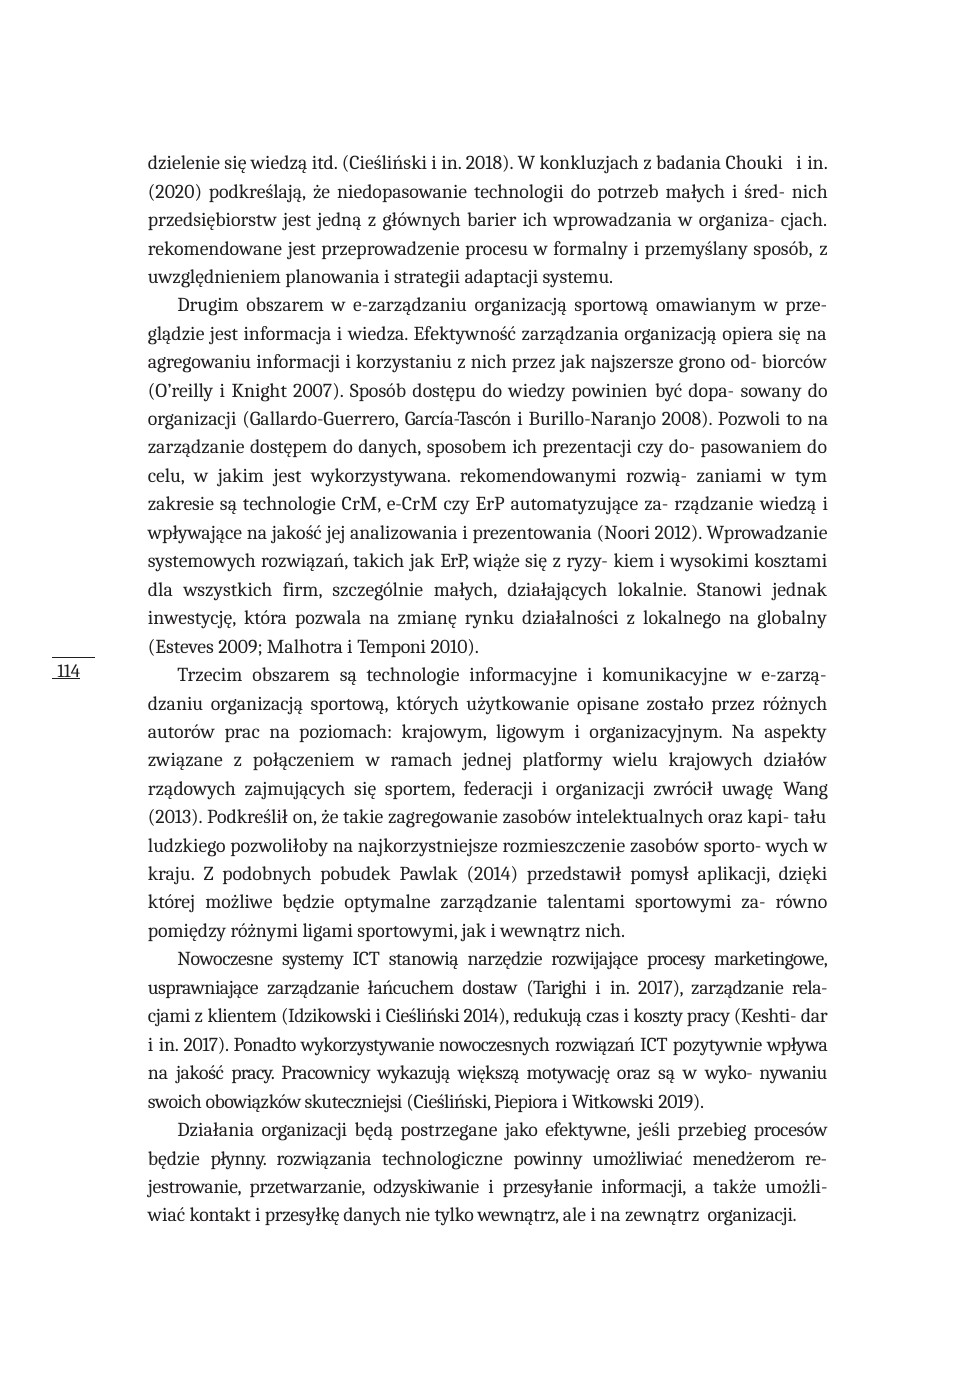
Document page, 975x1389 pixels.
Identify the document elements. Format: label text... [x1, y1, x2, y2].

text Nowoczesne systemy ICT stanowią narzędzie rozwijające procesy marketingowe, usprawniające zarządzanie łańcuchem dostaw (Tarighi i in. 2017), zarządzanie rela- cjami z klientem (Idzikowski i Cieśliński 2014), redukują czas i koszty pracy (Keshti- dar i in. 2017). Ponadto wykorzystywanie nowoczesnych rozwiązań ICT pozytywnie wpływa na jakość pracy. Pracownicy wykazują większą motywację oraz są w wyko- nywaniu swoich obowiązków skuteczniejsi (Cieśliński, Piepiora i Witkowski 2019). [148, 948, 828, 1113]
text dzielenie się wiedzą itd. (Cieśliński i in. 2018). W konkluzjach z badania Chouki i in. (2020) podkreślają, że niedopasowanie technologii do potrzeb małych i śred- nich przedsiębiorstw jest jedną z głównych barier ich wprowadzania w organiza- cjach. rekomendowane jest przeprowadzenie procesu w formalny i przemyślany sposób, z uwzględnieniem planowania i strategii adaptacji systemu. [148, 152, 828, 288]
text Drugim obszarem w e-zarządzaniu organizacją sportową omawianym w prze- glądzie jest informacja i wiedza. Efektywność zarządzania organizacją opiera się na agregowaniu informacji i korzystaniu z nich przez jak najszersze grono od- biorców (O’reilly i Knight 2007). Sposób dostępu do wiedzy powinien być dopa- sowany do organizacji (Gallardo-Guerrero, García-Tascón i Burillo-Naranjo 2008). Pozwoli to na zarządzanie dostępem do danych, sposobem ich prezentacji czy do- pasowaniem do celu, w jakim jest wykorzystywana. rekomendowanymi rozwią- zaniami w tym zakresie są technologie CrM, e-CrM czy ErP automatyzujące za- rządzanie wiedzą i wpływające na jakość jej analizowania i prezentowania (Noori 2012). Wprowadzanie systemowych rozwiązań, takich jak ErP, wiąże się z ryzy- kiem i wysokimi kosztami dla wszystkich firm, szczególnie małych, działających lokalnie. Stanowi jednak inwestycję, która pozwala na zmianę rynku działalności z lokalnego na globalny (Esteves 2009; Malhotra i Temponi 2010). [148, 294, 828, 658]
text 114 [52, 660, 95, 682]
text Trzecim obszarem są technologie informacyjne i komunikacyjne w e-zarzą- dzaniu organizacją sportową, których użytkowanie opisane zostało przez różnych autorów prac na poziomach: krajowym, ligowym i organizacyjnym. Na aspekty związane z połączeniem w ramach jednej platformy wielu krajowych działów rządowych zajmujących się sportem, federacji i organizacji zwrócił uwagę Wang (2013). Podkreślił on, że takie zagregowanie zasobów intelektualnych oraz kapi- tału ludzkiego pozwoliłoby na najkorzystniejsze rozmieszczenie zasobów sporto- wych w kraju. Z podobnych pobudek Pawlak (2014) przedstawił pomysł aplikacji, dzięki której możliwe będzie optymalne zarządzanie talentami sportowymi za- równo pomiędzy różnymi ligami sportowymi, jak i wewnątrz nich. [148, 664, 828, 942]
text Działania organizacji będą postrzegane jako efektywne, jeśli przebieg procesów będzie płynny. rozwiązania technologiczne powinny umożliwiać menedżerom re- jestrowanie, przetwarzanie, odzyskiwanie i przesyłanie informacji, a także umożli- wiać kontakt i przesyłkę danych nie tylko wewnątrz, ale i na zewnątrz organizacji. [148, 1119, 828, 1227]
